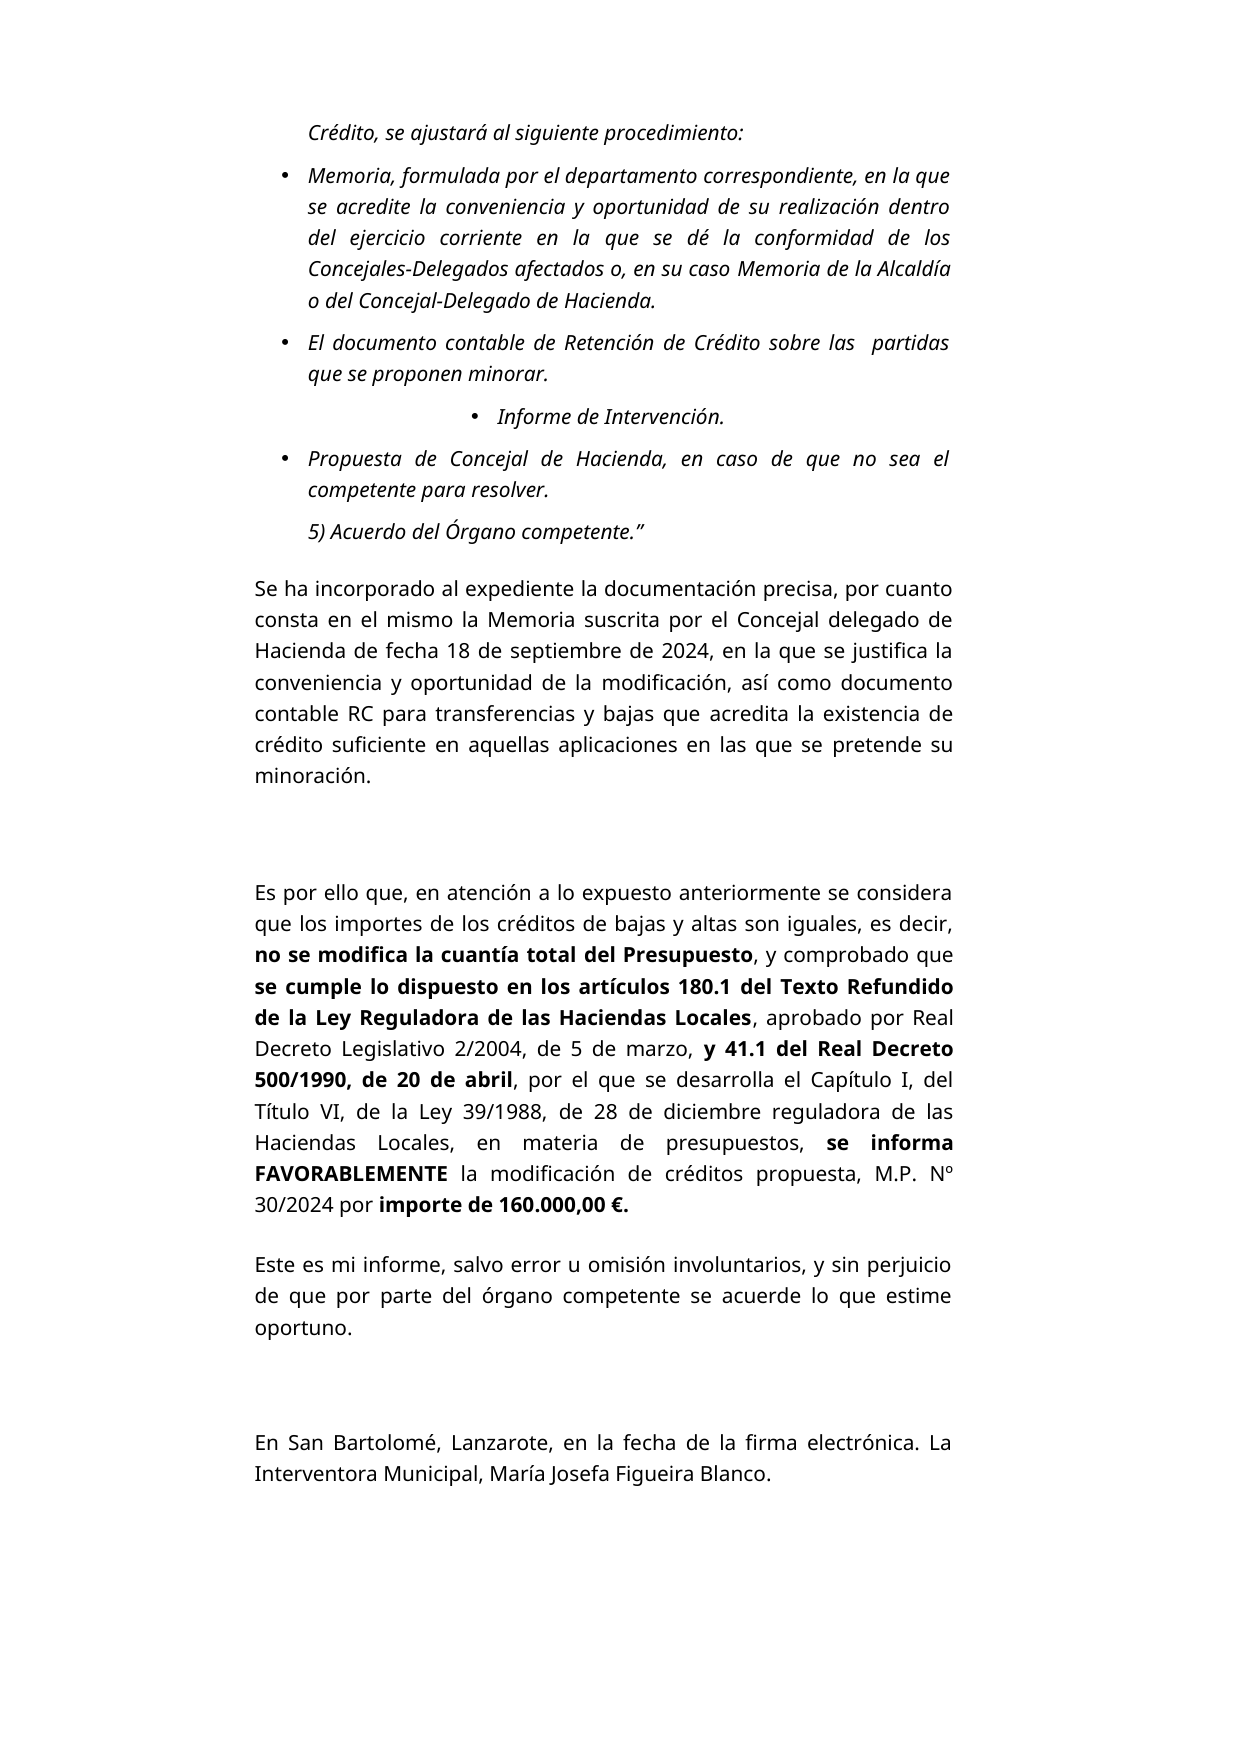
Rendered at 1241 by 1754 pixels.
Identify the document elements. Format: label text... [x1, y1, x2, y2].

text Crédito, se ajustará al siguiente procedimiento: [308, 118, 952, 147]
list Propuesta de Concejal de Hacienda, en caso de que no sea el competente para resolver. [281, 444, 952, 504]
text 5) Acuerdo del Órgano competente.” [308, 517, 1122, 546]
list El documento contable de Retención de Crédito sobre las partidas que se proponen minorar. [281, 328, 953, 388]
text En San Bartolomé, Lanzarote, en la fecha de la firma electrónica. La Interventora Municipal, María Josefa Figueira Blanco. [254, 1428, 953, 1488]
text Este es mi informe, salvo error u omisión involuntarios, y sin perjuicio de que por parte del órgano competente se acuerde lo que estime oportuno. [254, 1250, 953, 1341]
list Memoria, formulada por el departamento correspondiente, en la que se acredite la conveniencia y oportunidad de su realización dentro del ejercicio corriente en la que se dé la conformidad de los Concejales-Delegados afectados o, en su caso Memoria de la Alcaldía o del Concejal-Delegado de Hacienda. [281, 161, 953, 314]
text Se ha incorporado al expediente la documentación precisa, por cuanto consta en el mismo la Memoria suscrita por el Concejal delegado de Hacienda de fecha 18 de septiembre de 2024, en la que se justifica la conveniencia y oportunidad de la modificación, así como documento contable RC para transferencias y bajas que acredita la existencia de crédito suficiente en aquellas aplicaciones en las que se pretende su minoración. [254, 574, 953, 790]
text Es por ello que, en atención a lo expuesto anteriormente se considera que los importes de los créditos de bajas y altas son iguales, es decir, no se modifica la cuantía total del Presupuesto, y comprobado que se cumple lo dispuesto en los artículos 180.1 del Texto Refundido de la Ley Reguladora de las Haciendas Locales, aprobado por Real Decreto Legislativo 2/2004, de 5 de marzo, y 41.1 del Real Decreto 500/1990, de 20 de abril, por el que se desarrolla el Capítulo I, del Título VI, de la Ley 39/1988, de 28 de diciembre reguladora de las Haciendas Locales, en materia de presupuestos, se informa FAVORABLEMENTE la modificación de créditos propuesta, M.P. Nº 30/2024 por importe de 160.000,00 €. [254, 878, 954, 1219]
list Informe de Intervención. [471, 402, 1122, 431]
